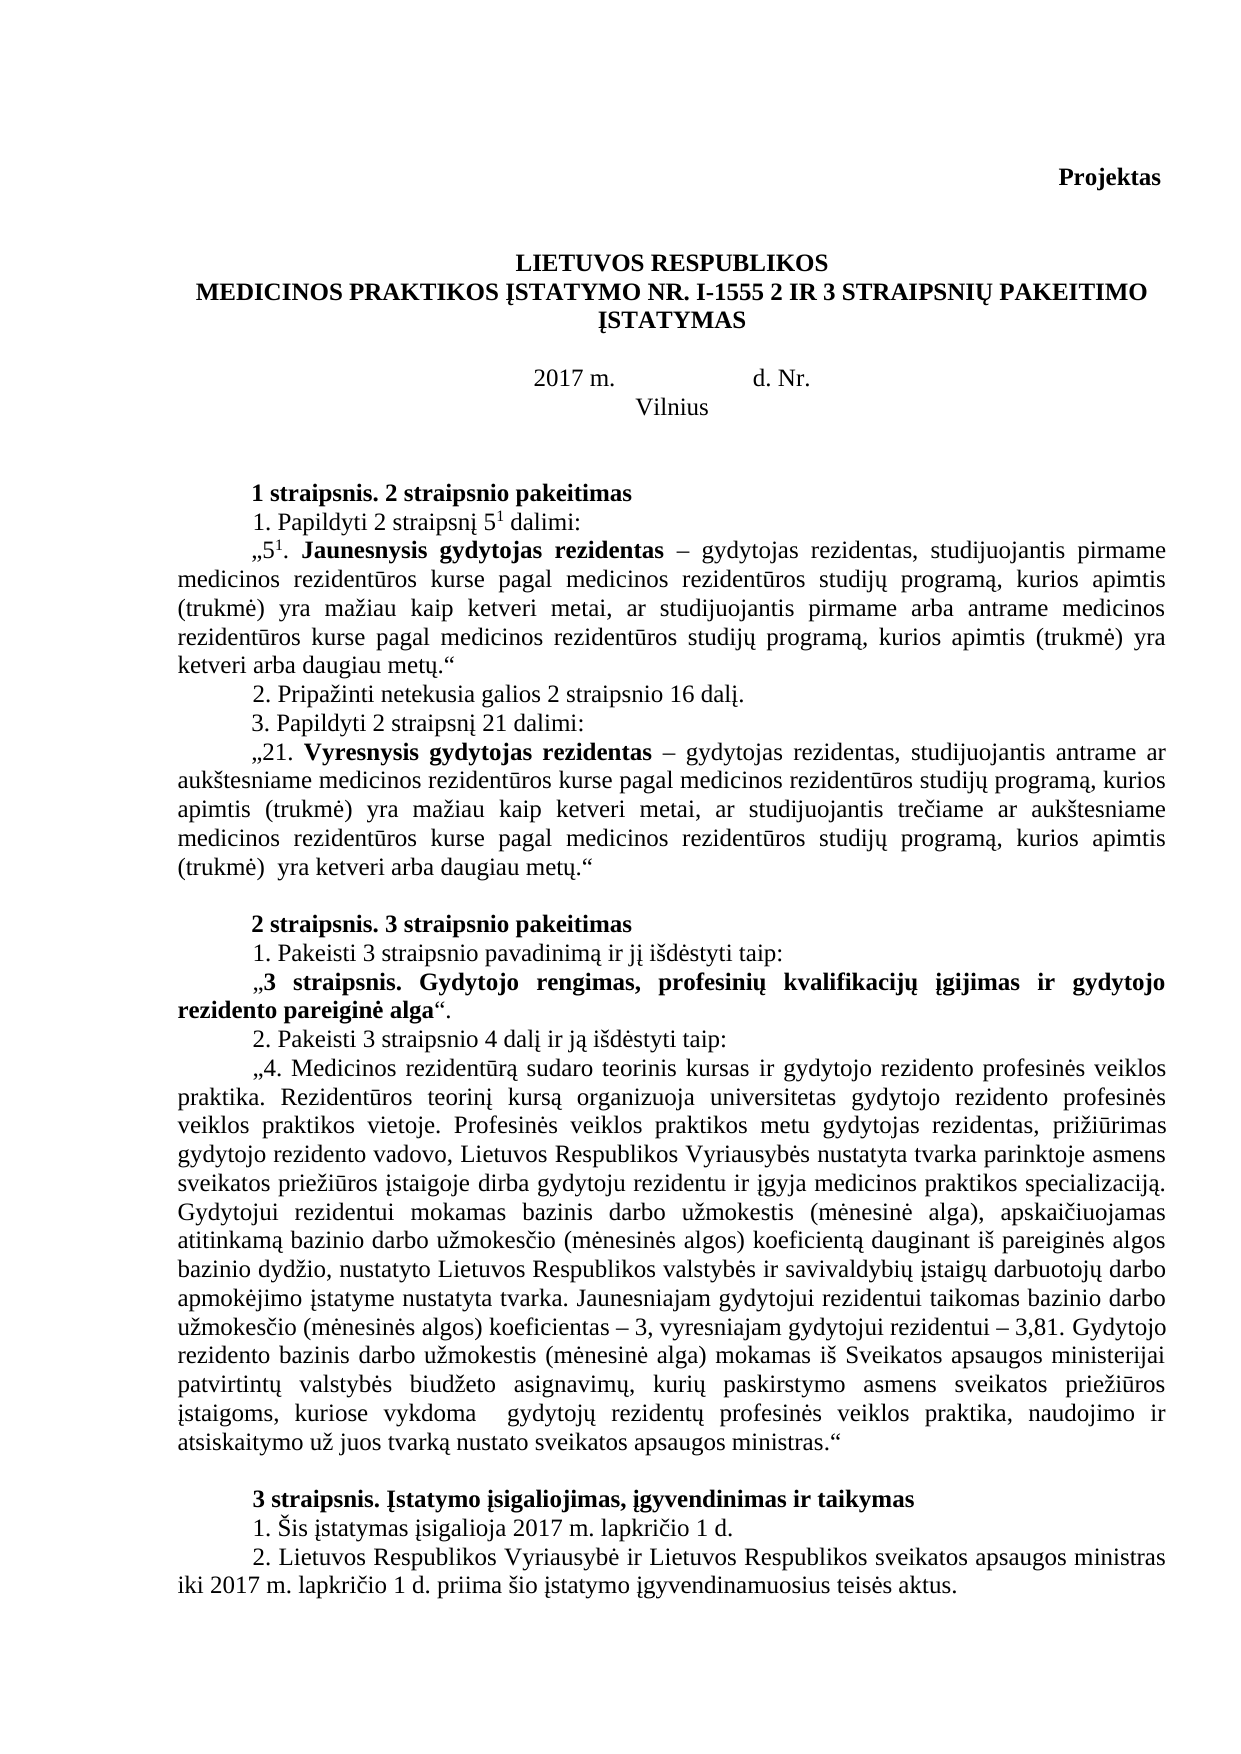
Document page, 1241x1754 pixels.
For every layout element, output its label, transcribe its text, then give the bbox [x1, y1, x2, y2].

text 3. Papildyti 2 straipsnį 21 dalimi: [177, 708, 1167, 737]
text 1 straipsnis. 2 straipsnio pakeitimas [177, 478, 1167, 507]
text „3 straipsnis. Gydytojo rengimas, profesinių kvalifikacijų įgijimas ir gydytojo rezidento pareiginė alga“. [177, 967, 1167, 1024]
text 2. Lietuvos Respublikos Vyriausybė ir Lietuvos Respublikos sveikatos apsaugos ministras iki 2017 m. lapkričio 1 d. priima šio įstatymo įgyvendinamuosius teisės aktus. [177, 1542, 1167, 1599]
text „4. Medicinos rezidentūrą sudaro teorinis kursas ir gydytojo rezidento profesinės veiklos praktika. Rezidentūros teorinį kursą organizuoja universitetas gydytojo rezidento profesinės veiklos praktikos vietoje. Profesinės veiklos praktikos metu gydytojas rezidentas, prižiūrimas gydytojo rezidento vadovo, Lietuvos Respublikos Vyriausybės nustatyta tvarka parinktoje asmens sveikatos priežiūros įstaigoje dirba gydytoju rezidentu ir įgyja medicinos praktikos specializaciją. Gydytojui rezidentui mokamas bazinis darbo užmokestis (mėnesinė alga), apskaičiuojamas atitinkamą bazinio darbo užmokesčio (mėnesinės algos) koeficientą dauginant iš pareiginės algos bazinio dydžio, nustatyto Lietuvos Respublikos valstybės ir savivaldybių įstaigų darbuotojų darbo apmokėjimo įstatyme nustatyta tvarka. Jaunesniajam gydytojui rezidentui taikomas bazinio darbo užmokesčio (mėnesinės algos) koeficientas – 3, vyresniajam gydytojui rezidentui – 3,81. Gydytojo rezidento bazinis darbo užmokestis (mėnesinė alga) mokamas iš Sveikatos apsaugos ministerijai patvirtintų valstybės biudžeto asignavimų, kurių paskirstymo asmens sveikatos priežiūros įstaigoms, kuriose vykdoma gydytojų rezidentų profesinės veiklos praktika, naudojimo ir atsiskaitymo už juos tvarką nustato sveikatos apsaugos ministras.“ [177, 1053, 1167, 1455]
text MEDICINOS PRAKTIKOS ĮSTATYMO NR. I-1555 2 IR 3 STRAIPSNIŲ PAKEITIMO ĮSTATYMAS [177, 277, 1167, 334]
text Vilnius [177, 392, 1167, 420]
text 2017 m. d. Nr. [177, 363, 1167, 392]
text 1. Šis įstatymas įsigalioja 2017 m. lapkričio 1 d. [177, 1513, 1167, 1542]
text 1. Pakeisti 3 straipsnio pavadinimą ir jį išdėstyti taip: [177, 938, 1167, 967]
text 2 straipsnis. 3 straipsnio pakeitimas [177, 909, 1167, 938]
text 1. Papildyti 2 straipsnį 51 dalimi: [177, 507, 1167, 535]
text LIETUVOS RESPUBLIKOS [177, 248, 1167, 277]
text „21. Vyresnysis gydytojas rezidentas – gydytojas rezidentas, studijuojantis antrame ar aukštesniame medicinos rezidentūros kurse pagal medicinos rezidentūros studijų programą, kurios apimtis (trukmė) yra mažiau kaip ketveri metai, ar studijuojantis trečiame ar aukštesniame medicinos rezidentūros kurse pagal medicinos rezidentūros studijų programą, kurios apimtis (trukmė) yra ketveri arba daugiau metų.“ [177, 737, 1167, 880]
text „51. Jaunesnysis gydytojas rezidentas – gydytojas rezidentas, studijuojantis pirmame medicinos rezidentūros kurse pagal medicinos rezidentūros studijų programą, kurios apimtis (trukmė) yra mažiau kaip ketveri metai, ar studijuojantis pirmame arba antrame medicinos rezidentūros kurse pagal medicinos rezidentūros studijų programą, kurios apimtis (trukmė) yra ketveri arba daugiau metų.“ [177, 535, 1167, 679]
text Projektas [945, 162, 1167, 190]
text 2. Pripažinti netekusia galios 2 straipsnio 16 dalį. [177, 679, 1167, 708]
text 2. Pakeisti 3 straipsnio 4 dalį ir ją išdėstyti taip: [177, 1024, 1167, 1053]
text 3 straipsnis. Įstatymo įsigaliojimas, įgyvendinimas ir taikymas [177, 1484, 1167, 1513]
